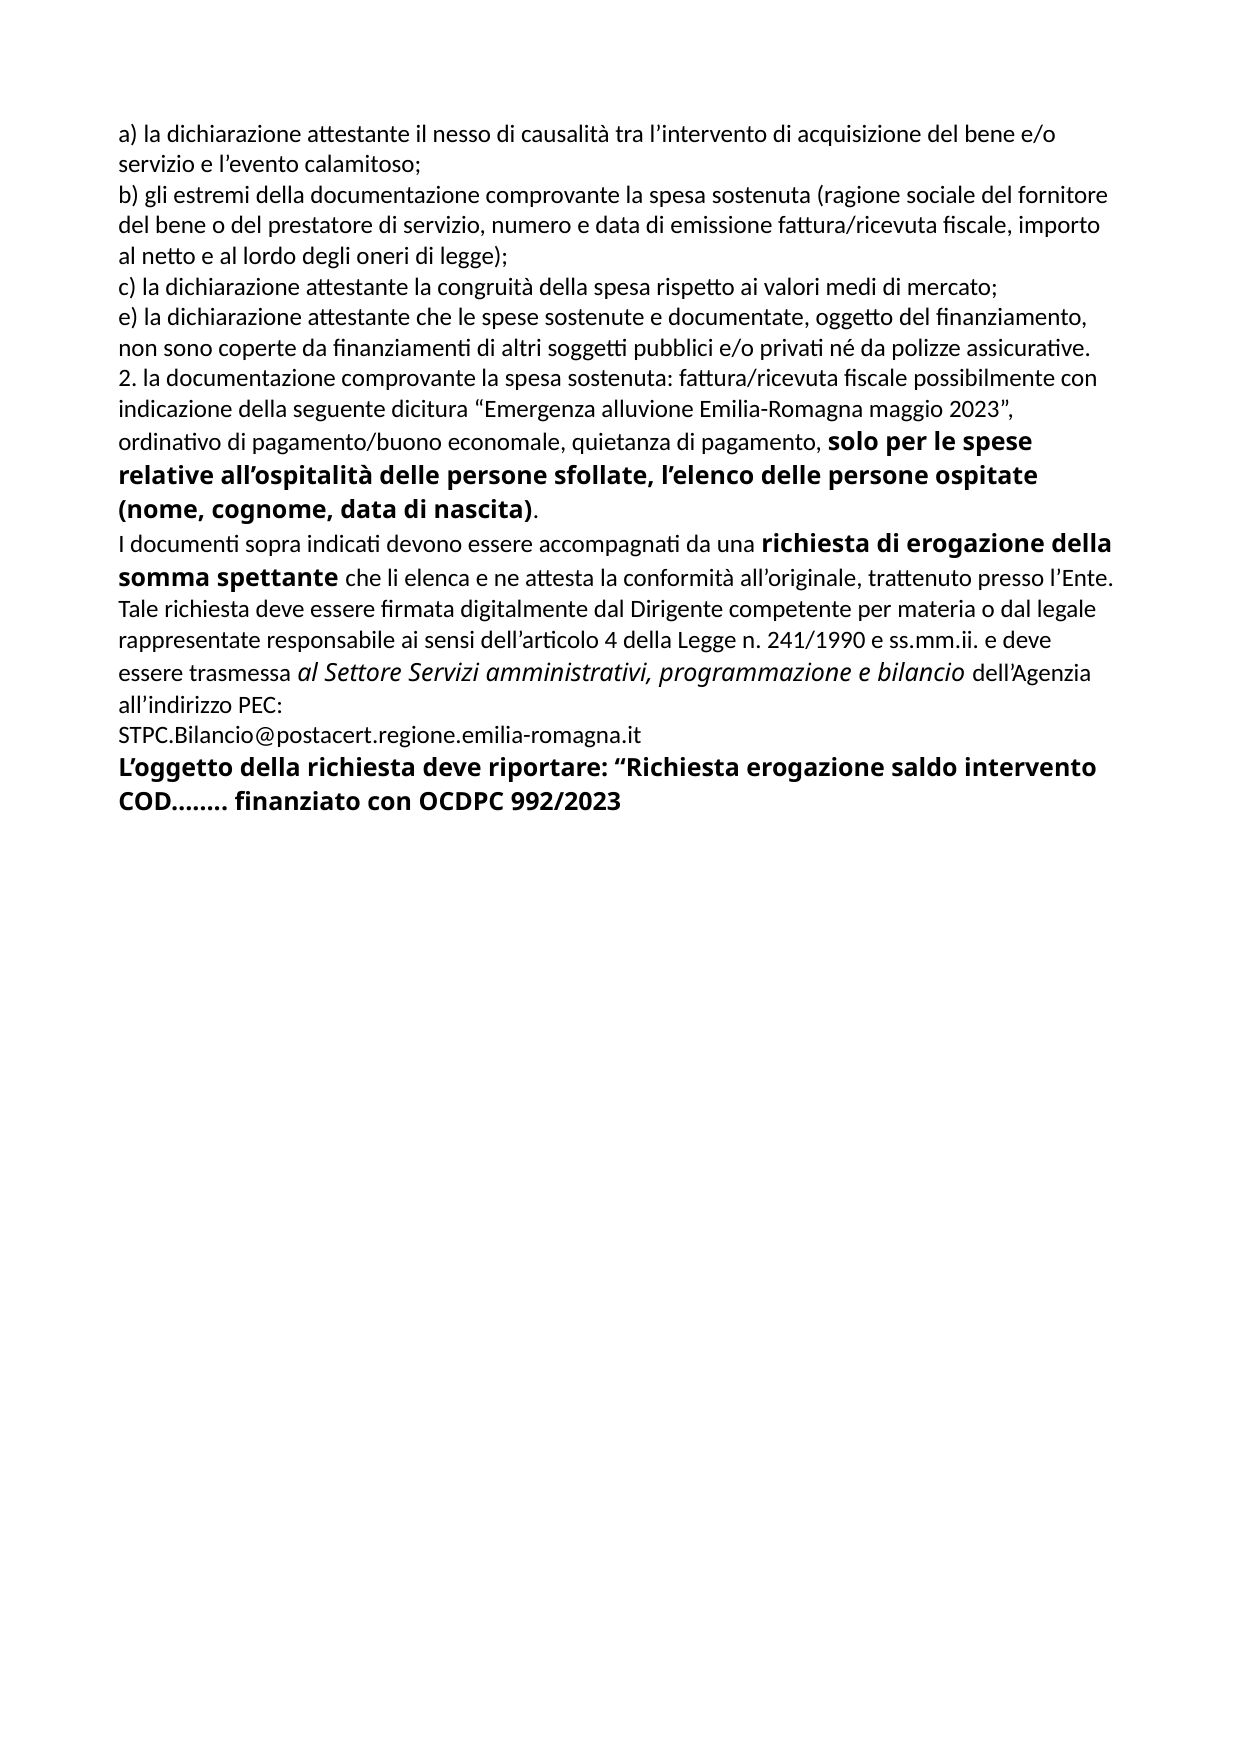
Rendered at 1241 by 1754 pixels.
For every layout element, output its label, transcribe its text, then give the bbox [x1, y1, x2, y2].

text c) la dichiarazione attestante la congruità della spesa rispetto ai valori medi di mercato; [118, 271, 1122, 301]
text ordinativo di pagamento/buono economale, quietanza di pagamento, solo per le spese relative all’ospitalità delle persone sfollate, l’elenco delle persone ospitate (nome, cognome, data di nascita). [118, 423, 1122, 526]
text Tale richiesta deve essere firmata digitalmente dal Dirigente competente per materia o dal legale rappresentate responsabile ai sensi dell’articolo 4 della Legge n. 241/1990 e ss.mm.ii. e deve essere trasmessa al Settore Servizi amministrativi, programmazione e bilancio dell’Agenzia all’indirizzo PEC: [118, 594, 1122, 719]
text b) gli estremi della documentazione comprovante la spesa sostenuta (ragione sociale del fornitore del bene o del prestatore di servizio, numero e data di emissione fattura/ricevuta fiscale, importo al netto e al lordo degli oneri di legge); [118, 179, 1122, 271]
text 2. la documentazione comprovante la spesa sostenuta: fattura/ricevuta fiscale possibilmente con indicazione della seguente dicitura “Emergenza alluvione Emilia-Romagna maggio 2023”, [118, 362, 1122, 423]
text L’oggetto della richiesta deve riportare: “Richiesta erogazione saldo intervento COD…….. finanziato con OCDPC 992/2023 [118, 750, 1122, 818]
text a) la dichiarazione attestante il nesso di causalità tra l’intervento di acquisizione del bene e/o servizio e l’evento calamitoso; [118, 118, 1122, 179]
text I documenti sopra indicati devono essere accompagnati da una richiesta di erogazione della somma spettante che li elenca e ne attesta la conformità all’originale, trattenuto presso l’Ente. [118, 526, 1122, 594]
text e) la dichiarazione attestante che le spese sostenute e documentate, oggetto del finanziamento, non sono coperte da finanziamenti di altri soggetti pubblici e/o privati né da polizze assicurative. [118, 301, 1122, 362]
text STPC.Bilancio@postacert.regione.emilia-romagna.it [118, 719, 1122, 750]
